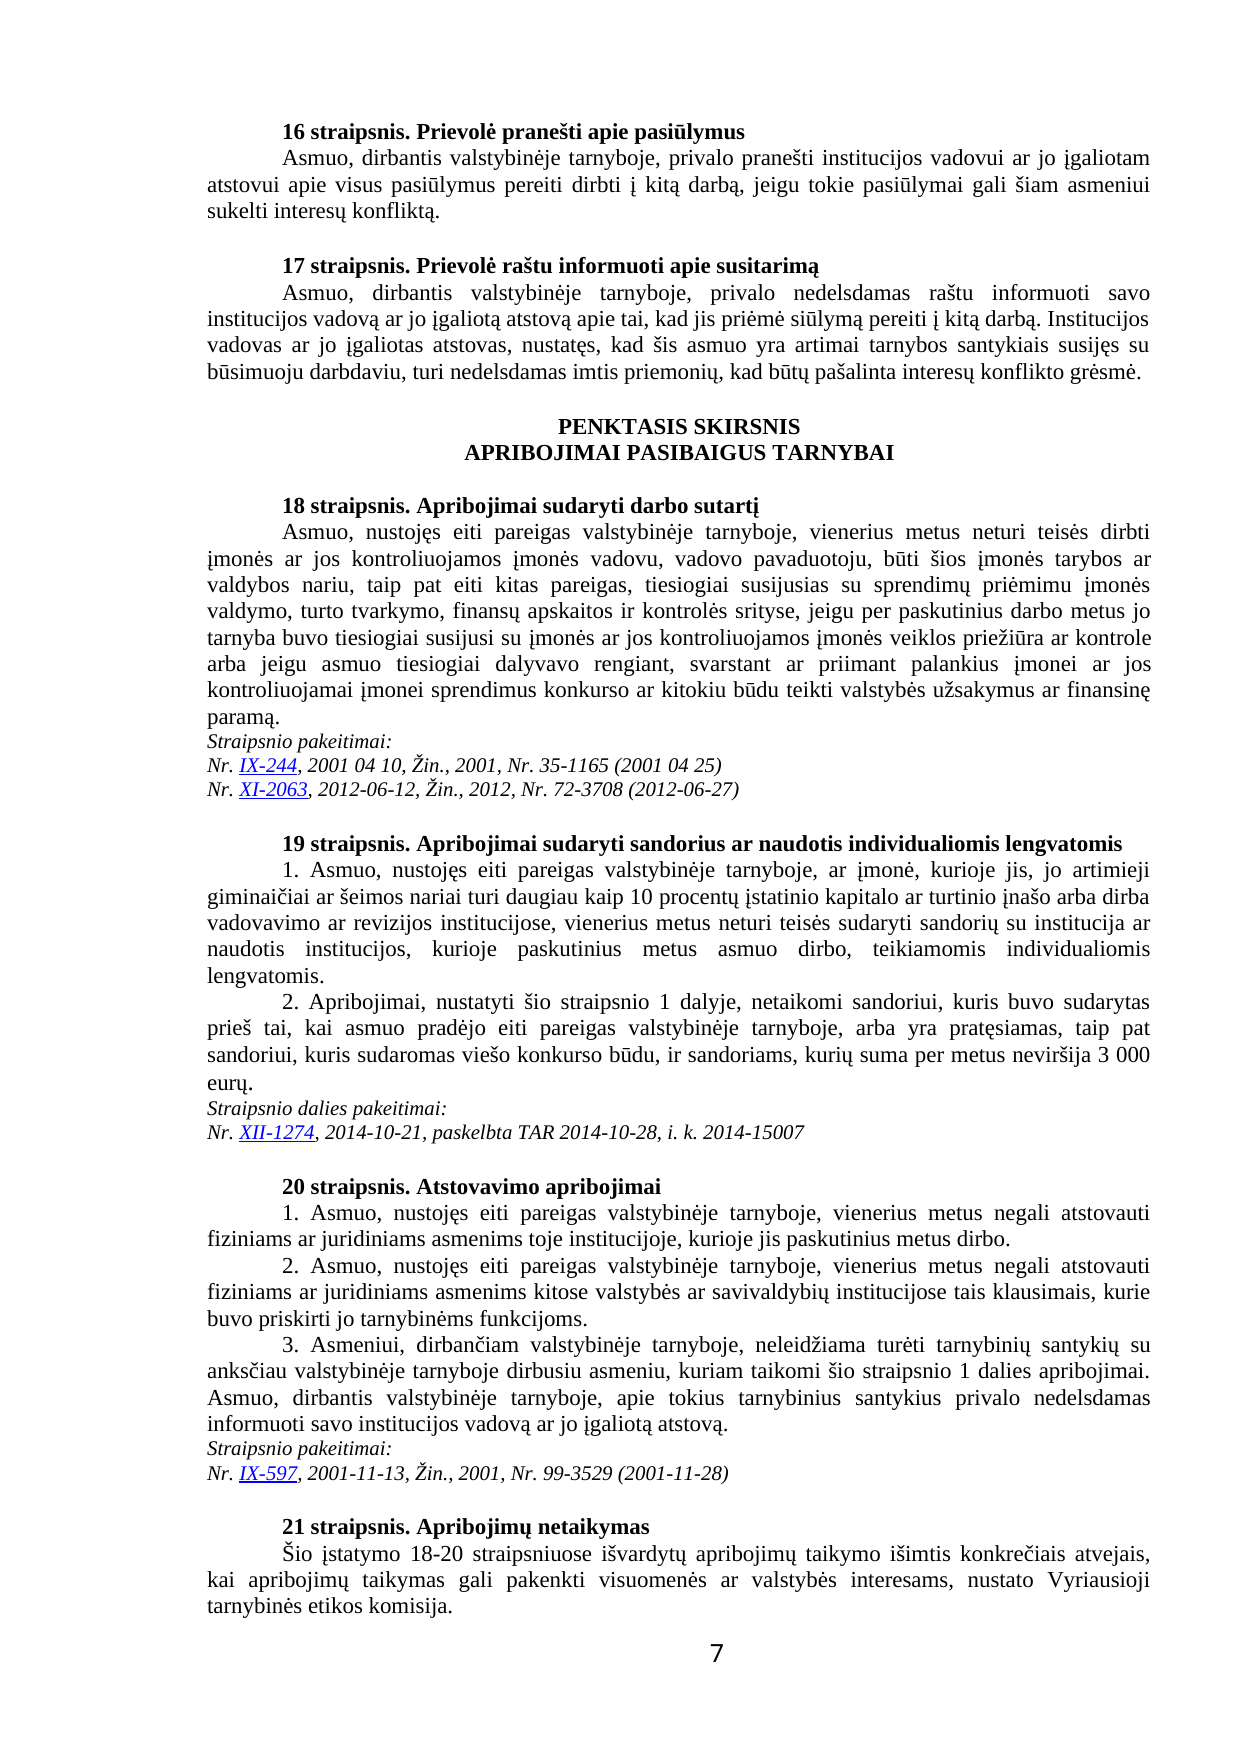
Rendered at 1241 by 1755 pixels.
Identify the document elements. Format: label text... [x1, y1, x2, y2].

text 17 straipsnis. Prievolė raštu informuoti apie susitarimą [207, 252, 1152, 279]
text APRIBOJIMAI PASIBAIGUS TARNYBAI [207, 439, 1152, 466]
text Nr. IX-597, 2001-11-13, Žin., 2001, Nr. 99-3529 (2001-11-28) [207, 1460, 1152, 1484]
text 19 straipsnis. Apribojimai sudaryti sandorius ar naudotis individualiomis lengvatomis [282, 830, 1152, 856]
text 1. Asmuo, nustojęs eiti pareigas valstybinėje tarnyboje, vienerius metus negali atstovauti fiziniams ar juridiniams asmenims toje institucijoje, kurioje jis paskutinius metus dirbo. [207, 1199, 1152, 1252]
text 20 straipsnis. Atstovavimo apribojimai [207, 1173, 1152, 1199]
text PENKTASIS SKIRSNIS [207, 413, 1152, 439]
text Straipsnio dalies pakeitimai: [207, 1096, 1152, 1120]
text Šio įstatymo 18-20 straipsniuose išvardytų apribojimų taikymo išimtis konkrečiais atvejais, kai apribojimų taikymas gali pakenkti visuomenės ar valstybės interesams, nustato Vyriausioji tarnybinės etikos komisija. [207, 1539, 1152, 1619]
text 2. Asmuo, nustojęs eiti pareigas valstybinėje tarnyboje, vienerius metus negali atstovauti fiziniams ar juridiniams asmenims kitose valstybės ar savivaldybių institucijose tais klausimais, kurie buvo priskirti jo tarnybinėms funkcijoms. [207, 1252, 1152, 1331]
text Nr. IX-244, 2001 04 10, Žin., 2001, Nr. 35-1165 (2001 04 25) [207, 753, 1152, 777]
text 3. Asmeniui, dirbančiam valstybinėje tarnyboje, neleidžiama turėti tarnybinių santykių su anksčiau valstybinėje tarnyboje dirbusiu asmeniu, kuriam taikomi šio straipsnio 1 dalies apribojimai. Asmuo, dirbantis valstybinėje tarnyboje, apie tokius tarnybinius santykius privalo nedelsdamas informuoti savo institucijos vadovą ar jo įgaliotą atstovą. [207, 1331, 1152, 1436]
text Straipsnio pakeitimai: [207, 1436, 1152, 1460]
text 21 straipsnis. Apribojimų netaikymas [207, 1513, 1152, 1539]
text Asmuo, dirbantis valstybinėje tarnyboje, privalo pranešti institucijos vadovui ar jo įgaliotam atstovui apie visus pasiūlymus pereiti dirbti į kitą darbą, jeigu tokie pasiūlymai gali šiam asmeniui sukelti interesų konfliktą. [207, 144, 1152, 223]
text 1. Asmuo, nustojęs eiti pareigas valstybinėje tarnyboje, ar įmonė, kurioje jis, jo artimieji giminaičiai ar šeimos nariai turi daugiau kaip 10 procentų įstatinio kapitalo ar turtinio įnašo arba dirba vadovavimo ar revizijos institucijose, vienerius metus neturi teisės sudaryti sandorių su institucija ar naudotis institucijos, kurioje paskutinius metus asmuo dirbo, teikiamomis individualiomis lengvatomis. [207, 856, 1152, 988]
text Asmuo, dirbantis valstybinėje tarnyboje, privalo nedelsdamas raštu informuoti savo institucijos vadovą ar jo įgaliotą atstovą apie tai, kad jis priėmė siūlymą pereiti į kitą darbą. Institucijos vadovas ar jo įgaliotas atstovas, nustatęs, kad šis asmuo yra artimai tarnybos santykiais susijęs su būsimuoju darbdaviu, turi nedelsdamas imtis priemonių, kad būtų pašalinta interesų konflikto grėsmė. [207, 279, 1152, 384]
text 16 straipsnis. Prievolė pranešti apie pasiūlymus [207, 118, 1152, 144]
text 18 straipsnis. Apribojimai sudaryti darbo sutartį [207, 492, 1152, 518]
text 2. Apribojimai, nustatyti šio straipsnio 1 dalyje, netaikomi sandoriui, kuris buvo sudarytas prieš tai, kai asmuo pradėjo eiti pareigas valstybinėje tarnyboje, arba yra pratęsiamas, taip pat sandoriui, kuris sudaromas viešo konkurso būdu, ir sandoriams, kurių suma per metus neviršija 3 000 eurų. [207, 988, 1152, 1096]
text Nr. XI-2063, 2012-06-12, Žin., 2012, Nr. 72-3708 (2012-06-27) [207, 777, 1152, 801]
text Straipsnio pakeitimai: [207, 729, 1152, 753]
text Nr. XII-1274, 2014-10-21, paskelbta TAR 2014-10-28, i. k. 2014-15007 [207, 1120, 1152, 1144]
text Asmuo, nustojęs eiti pareigas valstybinėje tarnyboje, vienerius metus neturi teisės dirbti įmonės ar jos kontroliuojamos įmonės vadovu, vadovo pavaduotoju, būti šios įmonės tarybos ar valdybos nariu, taip pat eiti kitas pareigas, tiesiogiai susijusias su sprendimų priėmimu įmonės valdymo, turto tvarkymo, finansų apskaitos ir kontrolės srityse, jeigu per paskutinius darbo metus jo tarnyba buvo tiesiogiai susijusi su įmonės ar jos kontroliuojamos įmonės veiklos priežiūra ar kontrole arba jeigu asmuo tiesiogiai dalyvavo rengiant, svarstant ar priimant palankius įmonei ar jos kontroliuojamai įmonei sprendimus konkurso ar kitokiu būdu teikti valstybės užsakymus ar finansinę paramą. [207, 518, 1152, 729]
